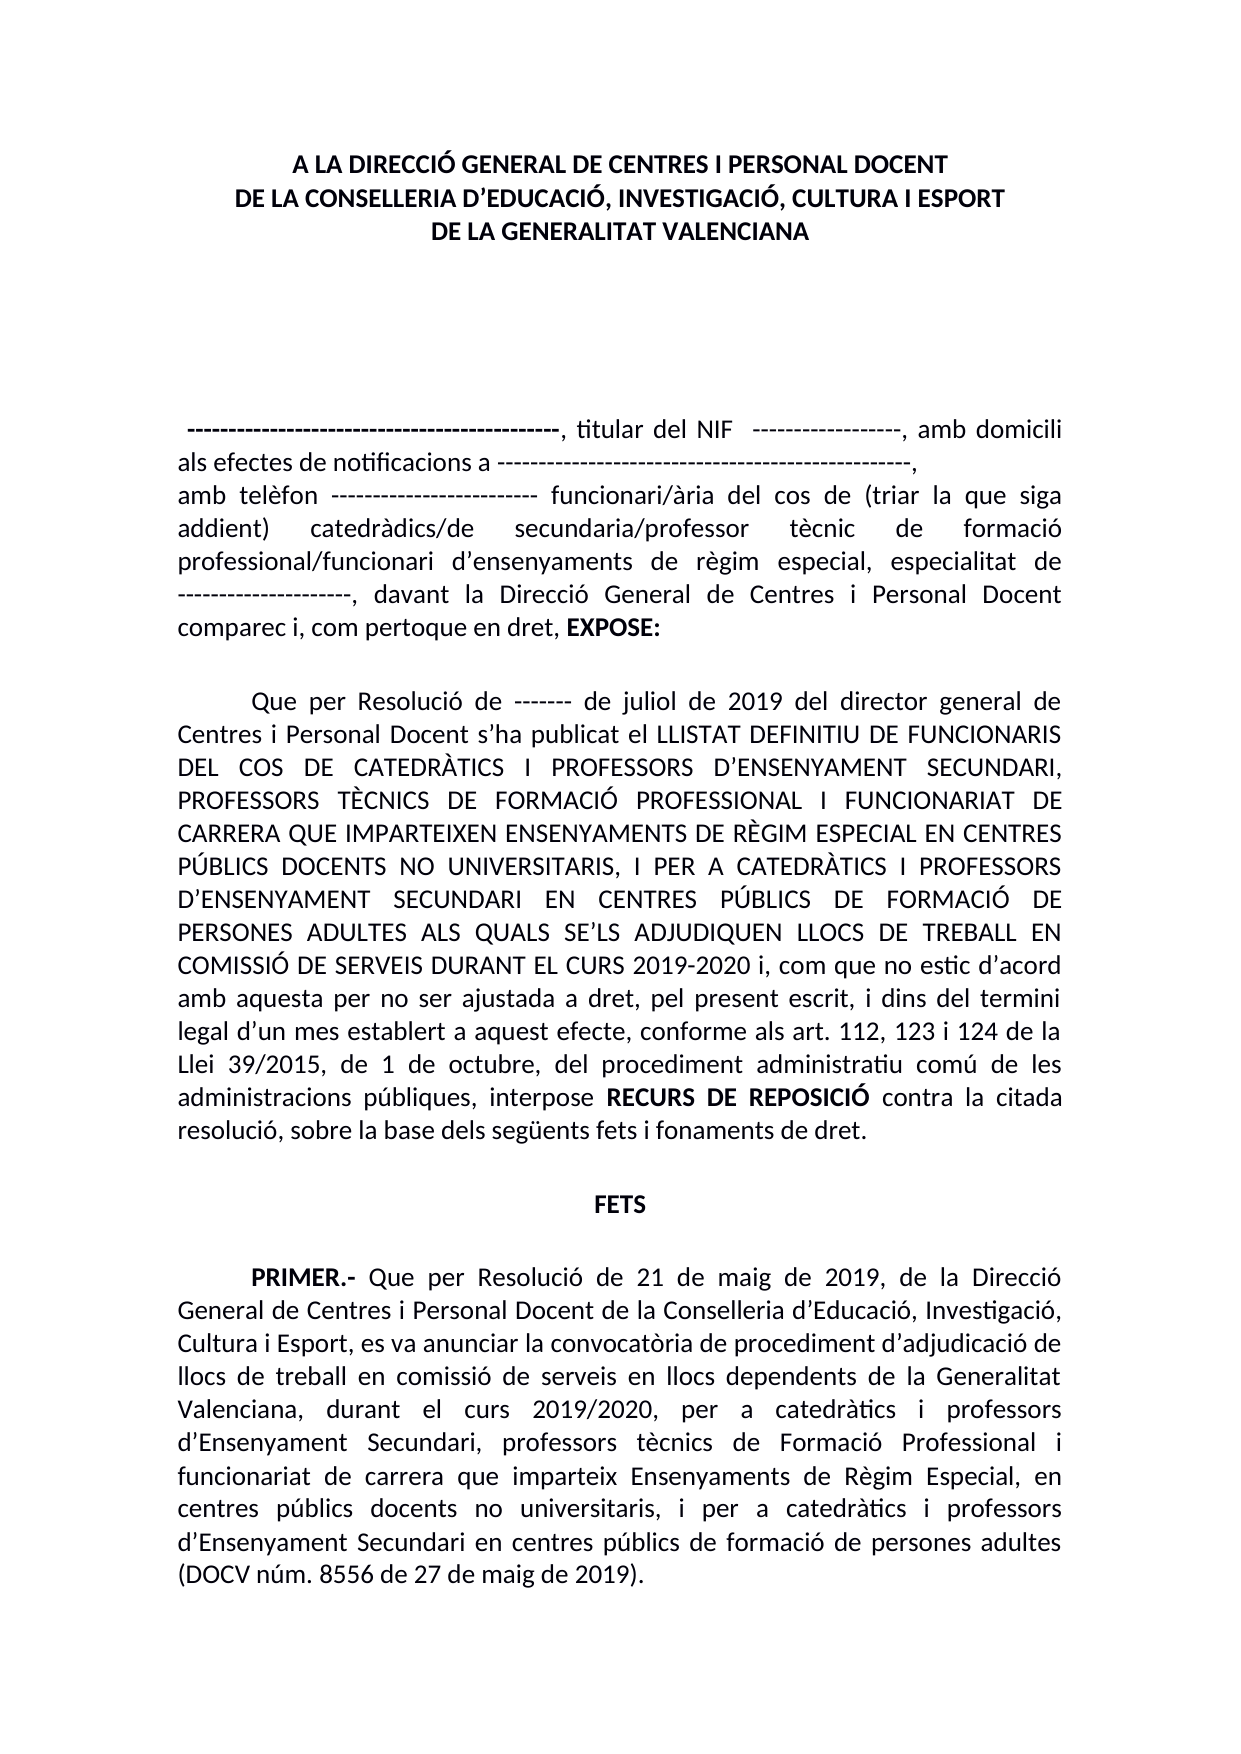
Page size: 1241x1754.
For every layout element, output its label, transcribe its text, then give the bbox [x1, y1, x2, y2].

text A LA DIRECCIÓ GENERAL DE CENTRES I PERSONAL DOCENT [177, 148, 1063, 181]
text ---------------------------------------------, titular del NIF ------------------, amb domicili als efectes de notificacions a --------------------------------------------------, [177, 412, 1063, 478]
text Que per Resolució de ------- de juliol de 2019 del director general de Centres i Personal Docent s’ha publicat el LLISTAT DEFINITIU DE FUNCIONARIS DEL COS DE CATEDRÀTICS I PROFESSORS D’ENSENYAMENT SECUNDARI, PROFESSORS TÈCNICS DE FORMACIÓ PROFESSIONAL I FUNCIONARIAT DE CARRERA QUE IMPARTEIXEN ENSENYAMENTS DE RÈGIM ESPECIAL EN CENTRES PÚBLICS DOCENTS NO UNIVERSITARIS, I PER A CATEDRÀTICS I PROFESSORS D’ENSENYAMENT SECUNDARI EN CENTRES PÚBLICS DE FORMACIÓ DE PERSONES ADULTES ALS QUALS SE’LS ADJUDIQUEN LLOCS DE TREBALL EN COMISSIÓ DE SERVEIS DURANT EL CURS 2019-2020 i, com que no estic d’acord amb aquesta per no ser ajustada a dret, pel present escrit, i dins del termini legal d’un mes establert a aquest efecte, conforme als art. 112, 123 i 124 de la Llei 39/2015, de 1 de octubre, del procediment administratiu comú de les administracions públiques, interpose RECURS DE REPOSICIÓ contra la citada resolució, sobre la base dels següents fets i fonaments de dret. [177, 684, 1063, 1146]
text PRIMER.- Que per Resolució de 21 de maig de 2019, de la Direcció General de Centres i Personal Docent de la Conselleria d’Educació, Investigació, Cultura i Esport, es va anunciar la convocatòria de procediment d’adjudicació de llocs de treball en comissió de serveis en llocs dependents de la Generalitat Valenciana, durant el curs 2019/2020, per a catedràtics i professors d’Ensenyament Secundari, professors tècnics de Formació Professional i funcionariat de carrera que imparteix Ensenyaments de Règim Especial, en centres públics docents no universitaris, i per a catedràtics i professors d’Ensenyament Secundari en centres públics de formació de persones adultes (DOCV núm. 8556 de 27 de maig de 2019). [177, 1261, 1063, 1591]
text DE LA CONSELLERIA D’EDUCACIÓ, INVESTIGACIÓ, CULTURA I ESPORT [177, 181, 1063, 214]
text amb telèfon ------------------------- funcionari/ària del cos de (triar la que siga addient) catedràdics/de secundaria/professor tècnic de formació professional/funcionari d’ensenyaments de règim especial, especialitat de ---------------------, davant la Direcció General de Centres i Personal Docent comparec i, com pertoque en dret, EXPOSE: [177, 478, 1063, 643]
text DE LA GENERALITAT VALENCIANA [177, 214, 1063, 247]
text FETS [177, 1187, 1063, 1220]
